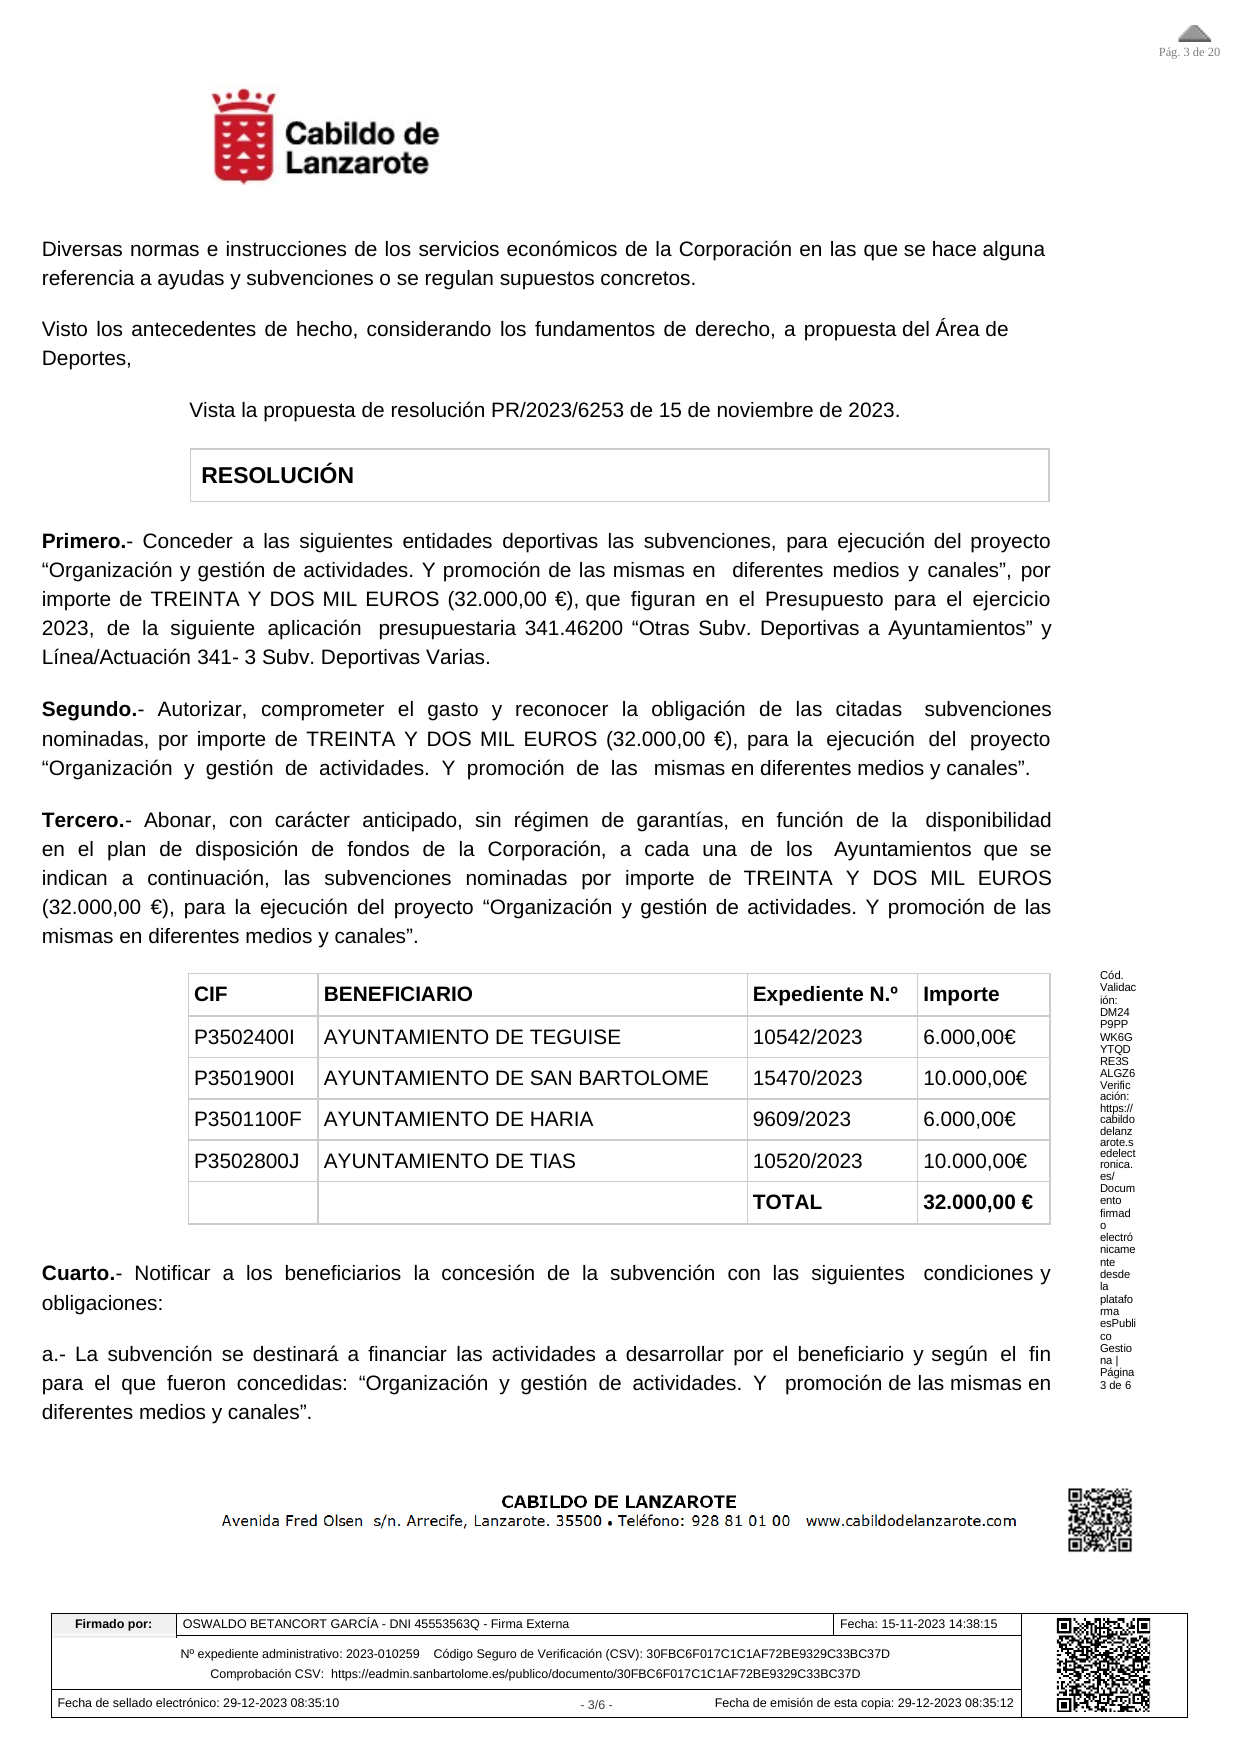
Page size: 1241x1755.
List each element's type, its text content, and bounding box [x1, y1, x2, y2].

text Segundo.- Autorizar, comprometer el gasto y reconocer la obligación de las citadas subvenciones nominadas, por importe de TREINTA Y DOS MIL EUROS (32.000,00 €), para la ejecución del proyecto “Organización y gestión de actividades. Y promoción de las mismas en diferentes medios y canales”. [42, 697, 1052, 779]
text Cuarto.- Notificar a los beneficiarios la concesión de la subvención con las siguientes condiciones y obligaciones: [42, 1261, 1052, 1314]
table_cell P3501900I [189, 1058, 317, 1098]
table_header Fecha: 15-11-2023 14:38:15 [834, 1614, 1021, 1634]
table_cell 10.000,00€ [918, 1058, 1049, 1098]
table_header Importe [918, 974, 1049, 1015]
table_cell P3502400I [189, 1017, 317, 1057]
text Diversas normas e instrucciones de los servicios económicos de la Corporación en las que se hace alguna referencia a ayudas y subvenciones o se regulan supuestos concretos. [42, 236, 1052, 289]
table_header OSWALDO BETANCORT GARCÍA - DNI 45553563Q - Firma Externa [177, 1614, 833, 1634]
table_cell AYUNTAMIENTO DE TIAS [319, 1141, 747, 1181]
table_cell Nº expediente administrativo: 2023-010259 Código Seguro de Verificación (CSV): 30FBC6F017C1C1AF72BE9329C33BC37D Comprobación CSV: https://eadmin.sanbartolome.es/publico/documento/30FBC6F017C1C1AF72BE9329C33BC37D [52, 1636, 1021, 1689]
table_header Expediente N.º [748, 974, 917, 1015]
table_cell P3501100F [189, 1100, 317, 1139]
table_cell 6.000,00€ [918, 1100, 1049, 1139]
table_cell AYUNTAMIENTO DE SAN BARTOLOME [319, 1058, 747, 1098]
table_header BENEFICIARIO [319, 974, 747, 1015]
text Tercero.- Abonar, con carácter anticipado, sin régimen de garantías, en función de la disponibilidad en el plan de disposición de fondos de la Corporación, a cada una de los Ayuntamientos que se indican a continuación, las subvenciones nominadas por importe de TREINTA Y DOS MIL EUROS (32.000,00 €), para la ejecución del proyecto “Organización y gestión de actividades. Y promoción de las mismas en diferentes medios y canales”. [42, 807, 1052, 948]
text Vista la propuesta de resolución PR/2023/6253 de 15 de noviembre de 2023. [189, 398, 1232, 422]
table_header Firmado por: [52, 1614, 176, 1634]
text [1098, 969, 1136, 1447]
table_cell AYUNTAMIENTO DE HARIA [319, 1100, 747, 1139]
table_cell TOTAL [748, 1182, 917, 1223]
text RESOLUCIÓN [201, 462, 1048, 489]
table_cell 6.000,00€ [918, 1017, 1049, 1057]
text Primero.- Conceder a las siguientes entidades deportivas las subvenciones, para ejecución del proyecto “Organización y gestión de actividades. Y promoción de las mismas en diferentes medios y canales”, por importe de TREINTA Y DOS MIL EUROS (32.000,00 €), que figuran en el Presupuesto para el ejercicio 2023, de la siguiente aplicación presupuestaria 341.46200 “Otras Subv. Deportivas a Ayuntamientos” y Línea/Actuación 341- 3 Subv. Deportivas Varias. [42, 528, 1052, 669]
text Verificación: https://cabildodelanzarote.sedelectronica.es/ [1100, 1080, 1136, 1183]
table_cell [189, 1182, 317, 1223]
table_cell 10542/2023 [748, 1017, 917, 1057]
table_cell [319, 1182, 747, 1223]
table_cell 9609/2023 [748, 1100, 917, 1139]
table_cell 10520/2023 [748, 1141, 917, 1181]
table_cell 15470/2023 [748, 1058, 917, 1098]
table_cell 10.000,00€ [918, 1141, 1049, 1181]
table_cell Fecha de sellado electrónico: 29-12-2023 08:35:10 - 3/6 - Fecha de emisión de esta copia: 29-12-2023 08:35:12 [52, 1690, 1021, 1717]
table_cell P3502800J [189, 1141, 317, 1181]
text Visto los antecedentes de hecho, considerando los fundamentos de derecho, a propuesta del Área de Deportes, [42, 317, 1070, 370]
text Documento firmado electrónicamente desde la plataforma esPublico Gestiona | Página 3 de 6 [1100, 1183, 1136, 1392]
text Cód. Validación: DM24P9PPWK6GYTQDRE3SALGZ6 [1100, 970, 1136, 1080]
table_header CIF [189, 974, 317, 1015]
table_cell 32.000,00 € [918, 1182, 1049, 1223]
text a.- La subvención se destinará a financiar las actividades a desarrollar por el beneficiario y según el fin para el que fueron concedidas: “Organización y gestión de actividades. Y promoción de las mismas en diferentes medios y canales”. [42, 1342, 1052, 1424]
table_cell AYUNTAMIENTO DE TEGUISE [319, 1017, 747, 1057]
table_header [1022, 1614, 1187, 1717]
